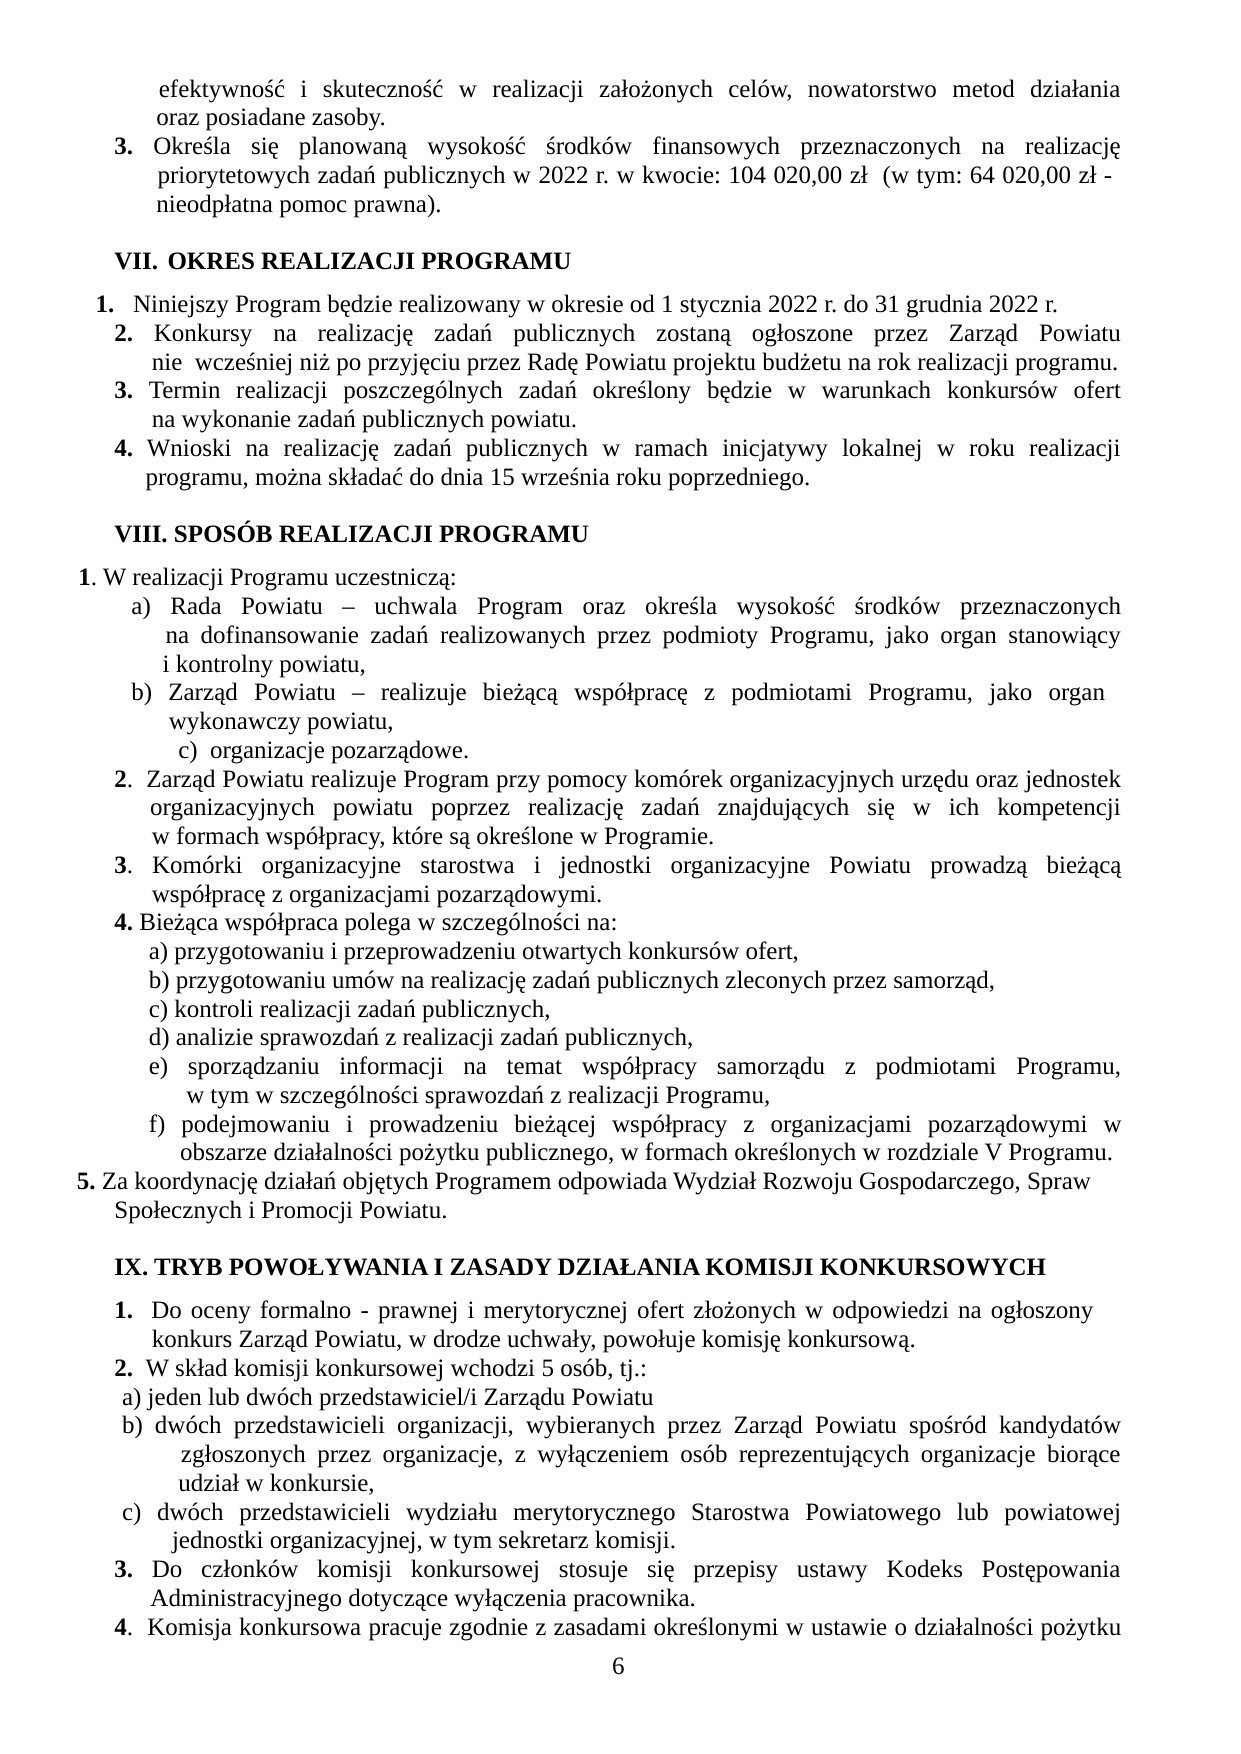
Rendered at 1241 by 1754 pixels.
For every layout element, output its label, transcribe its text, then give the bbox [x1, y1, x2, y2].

text d) analizie sprawozdań z realizacji zadań publicznych, [148, 1022, 1122, 1051]
text IX. TRYB POWOŁYWANIA I ZASADY DZIAŁANIA KOMISJI KONKURSOWYCH [114, 1252, 1122, 1281]
text efektywność i skuteczność w realizacji założonych celów, nowatorstwo metod działania oraz posiadane zasoby. [112, 74, 1122, 131]
text 1. Niniejszy Program będzie realizowany w okresie od 1 stycznia 2022 r. do 31 grudnia 2022 r. [95, 289, 1122, 318]
text 1. Do oceny formalno - prawnej i merytorycznej ofert złożonych w odpowiedzi na ogłoszony konkurs Zarząd Powiatu, w drodze uchwały, powołuje komisję konkursową. [114, 1296, 1122, 1353]
text 2. Konkursy na realizację zadań publicznych zostaną ogłoszone przez Zarząd Powiatu nie wcześniej niż po przyjęciu przez Radę Powiatu projektu budżetu na rok realizacji programu. [114, 318, 1122, 376]
text a) jeden lub dwóch przedstawiciel/i Zarządu Powiatu [122, 1382, 1122, 1411]
text 4. Wnioski na realizację zadań publicznych w ramach inicjatywy lokalnej w roku realizacji programu, można składać do dnia 15 września roku poprzedniego. [114, 433, 1122, 491]
text a) Rada Powiatu – uchwala Program oraz określa wysokość środków przeznaczonych na dofinansowanie zadań realizowanych przez podmioty Programu, jako organ stanowiący i kontrolny powiatu, [131, 591, 1122, 677]
text 4. Bieżąca współpraca polega w szczególności na: [114, 907, 1122, 936]
text 2. Zarząd Powiatu realizuje Program przy pomocy komórek organizacyjnych urzędu oraz jednostek organizacyjnych powiatu poprzez realizację zadań znajdujących się w ich kompetencji w formach współpracy, które są określone w Programie. [114, 764, 1122, 850]
list OKRES REALIZACJI PROGRAMU [112, 246, 1122, 275]
text 3. Do członków komisji konkursowej stosuje się przepisy ustawy Kodeks Postępowania Administracyjnego dotyczące wyłączenia pracownika. [114, 1554, 1122, 1612]
text f) podejmowaniu i prowadzeniu bieżącej współpracy z organizacjami pozarządowymi w obszarze działalności pożytku publicznego, w formach określonych w rozdziale V Programu. [148, 1109, 1122, 1166]
text b) dwóch przedstawicieli organizacji, wybieranych przez Zarząd Powiatu spośród kandydatów zgłoszonych przez organizacje, z wyłączeniem osób reprezentujących organizacje biorące udział w konkursie, [122, 1411, 1122, 1497]
text b) przygotowaniu umów na realizację zadań publicznych zleconych przez samorząd, [148, 965, 1122, 994]
text 3. Określa się planowaną wysokość środków finansowych przeznaczonych na realizację priorytetowych zadań publicznych w 2022 r. w kwocie: 104 020,00 zł (w tym: 64 020,00 zł - nieodpłatna pomoc prawna). [112, 131, 1122, 217]
text VIII. SPOSÓB REALIZACJI PROGRAMU [114, 519, 1122, 548]
text 2. W skład komisji konkursowej wchodzi 5 osób, tj.: [114, 1353, 1122, 1382]
text b) Zarząd Powiatu – realizuje bieżącą współpracę z podmiotami Programu, jako organ wykonawczy powiatu, [131, 677, 1122, 735]
text 3. Termin realizacji poszczególnych zadań określony będzie w warunkach konkursów ofert na wykonanie zadań publicznych powiatu. [114, 376, 1122, 433]
text 1. W realizacji Programu uczestniczą: [78, 562, 1122, 591]
text c) organizacje pozarządowe. [131, 735, 1122, 764]
text c) kontroli realizacji zadań publicznych, [148, 994, 1122, 1022]
text 3. Komórki organizacyjne starostwa i jednostki organizacyjne Powiatu prowadzą bieżącą współpracę z organizacjami pozarządowymi. [114, 850, 1122, 907]
text 5. Za koordynację działań objętych Programem odpowiada Wydział Rozwoju Gospodarczego, Spraw Społecznych i Promocji Powiatu. [77, 1166, 1122, 1252]
text 4. Komisja konkursowa pracuje zgodnie z zasadami określonymi w ustawie o działalności pożytku [114, 1612, 1122, 1641]
text c) dwóch przedstawicieli wydziału merytorycznego Starostwa Powiatowego lub powiatowej jednostki organizacyjnej, w tym sekretarz komisji. [122, 1497, 1122, 1554]
text e) sporządzaniu informacji na temat współpracy samorządu z podmiotami Programu, w tym w szczególności sprawozdań z realizacji Programu, [148, 1051, 1122, 1109]
text a) przygotowaniu i przeprowadzeniu otwartych konkursów ofert, [148, 936, 1122, 965]
